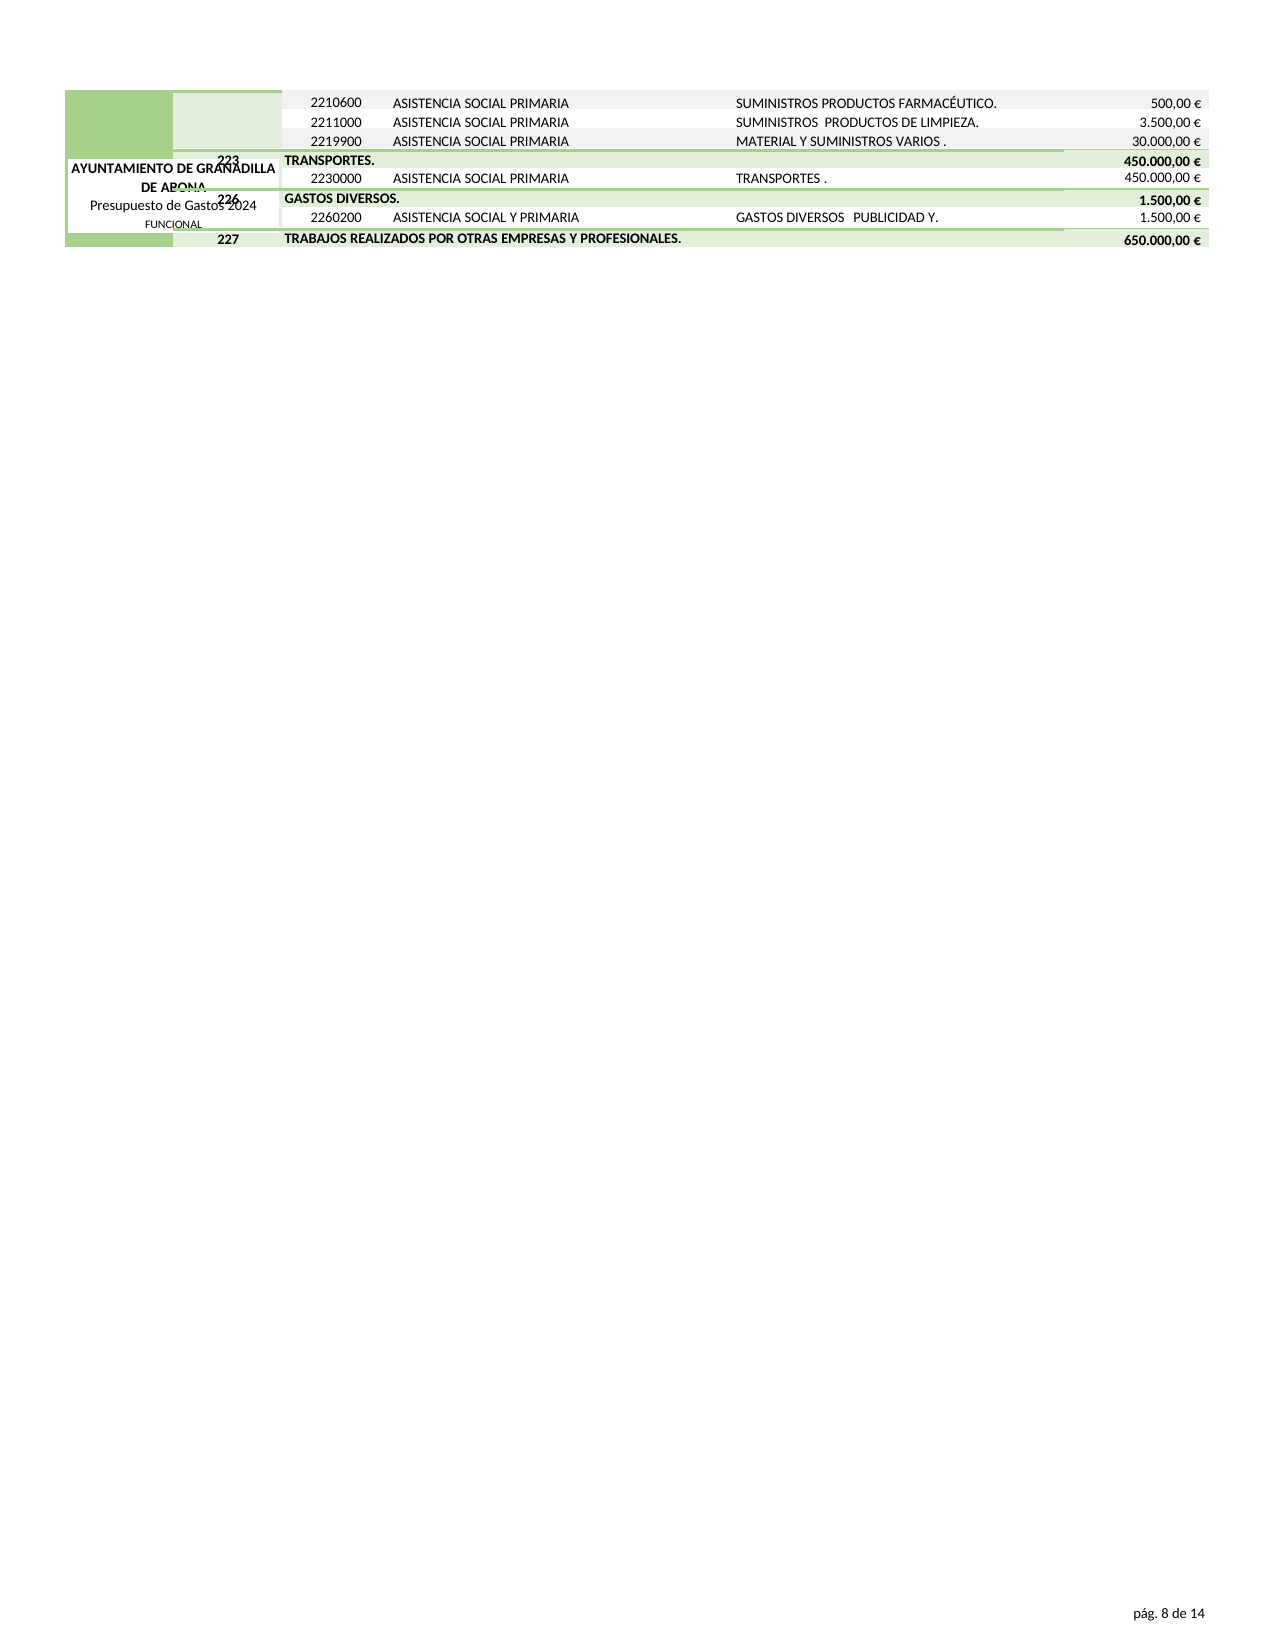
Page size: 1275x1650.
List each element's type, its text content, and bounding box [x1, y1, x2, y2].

table_cell GASTOS DIVERSOS. [282, 191, 713, 207]
table_cell 500,00 € [1064, 90, 1209, 109]
table_cell 2219900 [282, 128, 378, 148]
table_cell [850, 168, 1064, 188]
table_cell [713, 231, 850, 247]
table_cell 1.500,00 € [1064, 208, 1209, 227]
table_cell [65, 90, 173, 247]
table_cell 2210600 [282, 90, 378, 109]
table_cell [850, 231, 1064, 247]
table_cell 450.000,00 € [1064, 168, 1209, 188]
table_cell ASISTENCIA SOCIAL PRIMARIA [378, 109, 713, 128]
table_cell MATERIAL Y SUMINISTROS VARIOS . [713, 128, 1064, 148]
table_cell PUBLICIDAD Y. [850, 208, 1064, 227]
table_cell GASTOS DIVERSOS [713, 208, 850, 227]
table_cell TRANSPORTES. [282, 152, 713, 168]
table_cell 2230000 ASISTENCIA SOCIAL PRIMARIA [282, 168, 713, 188]
table_cell 30.000,00 € [1064, 128, 1209, 148]
table_cell 1.500,00 € [1064, 190, 1209, 207]
table_cell 2211000 [282, 109, 378, 128]
table_cell TRANSPORTES . [713, 168, 850, 188]
table_cell [850, 152, 1064, 168]
table_cell 223 [173, 152, 282, 168]
table_cell ASISTENCIA SOCIAL PRIMARIA [378, 128, 713, 148]
table_cell SUMINISTROS PRODUCTOS FARMACÉUTICO. [713, 90, 1064, 109]
table_cell [713, 191, 850, 207]
table_cell [173, 93, 282, 148]
table_cell [713, 152, 850, 168]
table_cell 3.500,00 € [1064, 109, 1209, 128]
table_cell 450.000,00 € [1064, 150, 1209, 168]
table_cell [850, 191, 1064, 207]
table_cell TRABAJOS REALIZADOS POR OTRAS EMPRESAS Y PROFESIONALES. [282, 231, 713, 247]
table_cell 2260200 ASISTENCIA SOCIAL Y PRIMARIA [282, 208, 713, 227]
table_cell 227 [173, 231, 282, 247]
table_cell SUMINISTROS PRODUCTOS DE LIMPIEZA. [713, 109, 1064, 128]
table_cell 650.000,00 € [1064, 229, 1209, 247]
table_cell ASISTENCIA SOCIAL PRIMARIA [378, 90, 713, 109]
